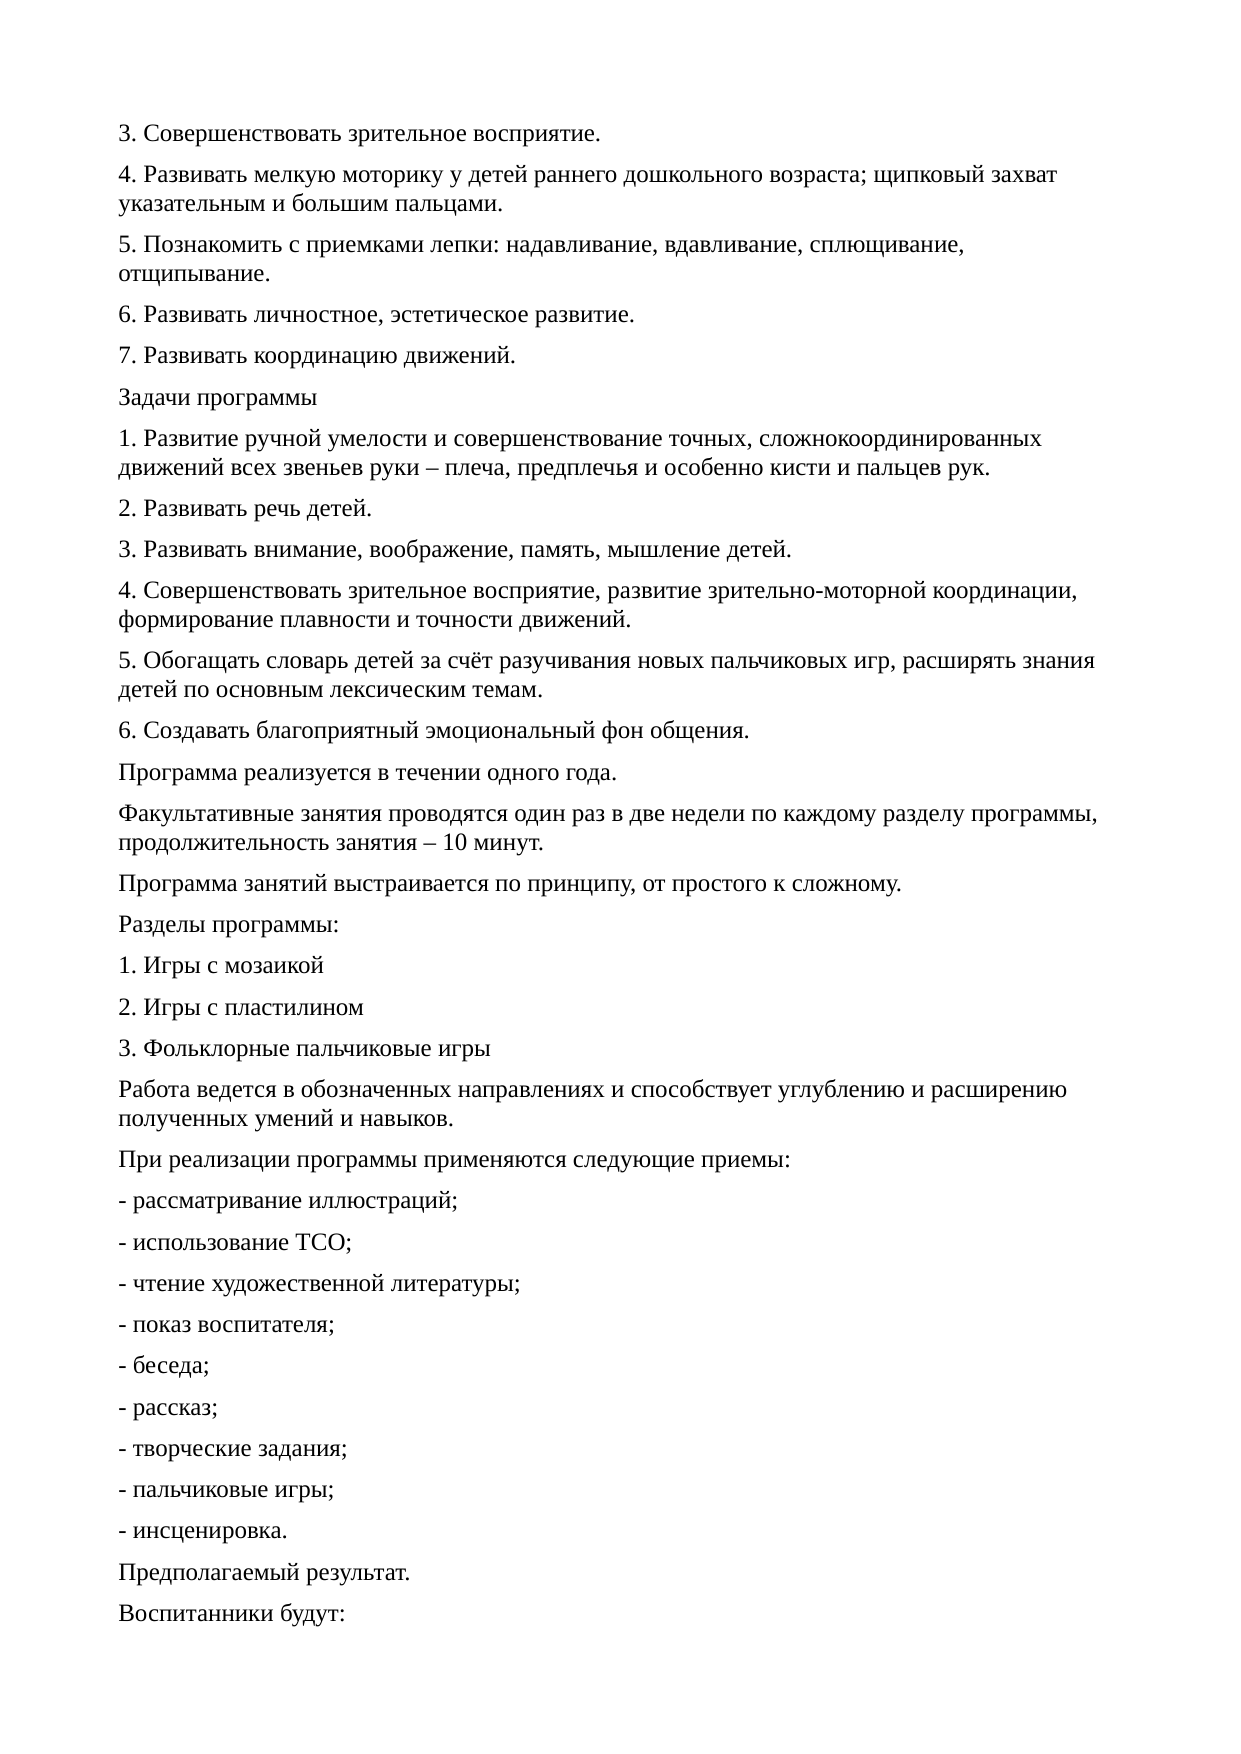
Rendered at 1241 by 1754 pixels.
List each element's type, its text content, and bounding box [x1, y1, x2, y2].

text 7. Развивать координацию движений. [118, 341, 1122, 369]
text При реализации программы применяются следующие приемы: [118, 1144, 1122, 1173]
text Факультативные занятия проводятся один раз в две недели по каждому разделу программы, продолжительность занятия – 10 минут. [118, 798, 1122, 856]
text Задачи программы [118, 382, 1122, 411]
text Разделы программы: [118, 909, 1122, 938]
text - беседа; [118, 1351, 1122, 1379]
text 3. Совершенствовать зрительное восприятие. [118, 118, 1122, 147]
text - рассказ; [118, 1392, 1122, 1421]
text 5. Обогащать словарь детей за счёт разучивания новых пальчиковых игр, расширять знания детей по основным лексическим темам. [118, 646, 1122, 703]
text Работа ведется в обозначенных направлениях и способствует углублению и расширению полученных умений и навыков. [118, 1074, 1122, 1132]
text - чтение художественной литературы; [118, 1268, 1122, 1297]
text 6. Создавать благоприятный эмоциональный фон общения. [118, 716, 1122, 744]
text - рассматривание иллюстраций; [118, 1186, 1122, 1214]
text Воспитанники будут: [118, 1598, 1122, 1627]
text 1. Развитие ручной умелости и совершенствование точных, сложнокоординированных движений всех звеньев руки – плеча, предплечья и особенно кисти и пальцев рук. [118, 423, 1122, 481]
text Программа реализуется в течении одного года. [118, 757, 1122, 786]
text 2. Игры с пластилином [118, 992, 1122, 1021]
text 5. Познакомить с приемками лепки: надавливание, вдавливание, сплющивание, отщипывание. [118, 229, 1122, 287]
text 3. Развивать внимание, воображение, память, мышление детей. [118, 534, 1122, 563]
text Программа занятий выстраивается по принципу, от простого к сложному. [118, 868, 1122, 897]
text 4. Развивать мелкую моторику у детей раннего дошкольного возраста; щипковый захват указательным и большим пальцами. [118, 159, 1122, 217]
text 1. Игры с мозаикой [118, 951, 1122, 979]
text - инсценировка. [118, 1516, 1122, 1544]
text 3. Фольклорные пальчиковые игры [118, 1033, 1122, 1062]
text - использование ТСО; [118, 1227, 1122, 1256]
text 6. Развивать личностное, эстетическое развитие. [118, 299, 1122, 328]
text - творческие задания; [118, 1433, 1122, 1462]
text - пальчиковые игры; [118, 1474, 1122, 1503]
text 4. Совершенствовать зрительное восприятие, развитие зрительно-моторной координации, формирование плавности и точности движений. [118, 576, 1122, 633]
text - показ воспитателя; [118, 1309, 1122, 1338]
text Предполагаемый результат. [118, 1557, 1122, 1586]
text 2. Развивать речь детей. [118, 493, 1122, 522]
